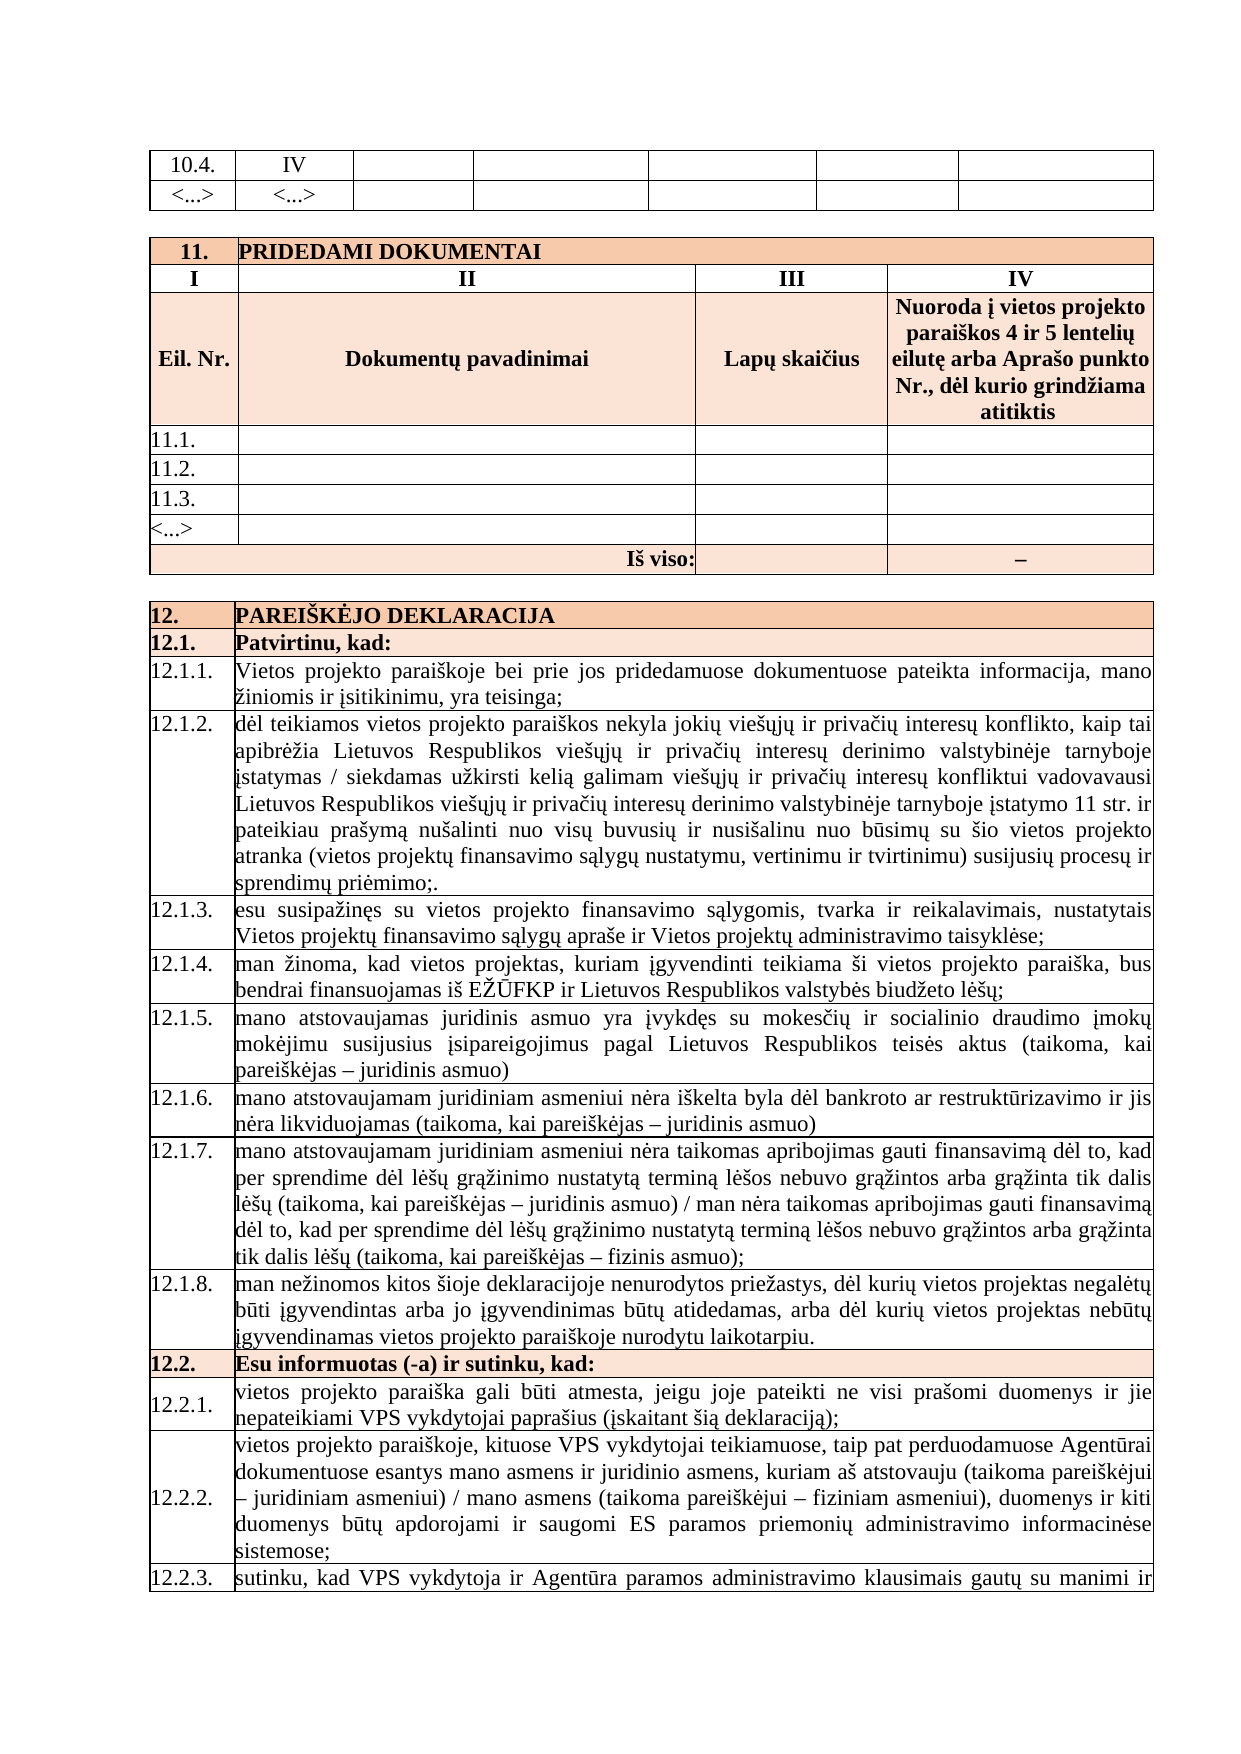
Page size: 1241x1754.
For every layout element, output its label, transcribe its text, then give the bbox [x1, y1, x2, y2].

table_cell Esu informuotas (-a) ir sutinku, kad: [236, 1350, 1153, 1377]
table_cell Vietos projekto paraiškoje bei prie jos pridedamuose dokumentuose pateikta informacija, mano žiniomis ir įsitikinimu, yra teisinga; [236, 657, 1153, 709]
table_cell IV [888, 265, 1153, 292]
table_cell 10.4. [151, 151, 235, 180]
table_cell man žinoma, kad vietos projektas, kuriam įgyvendinti teikiama ši vietos projekto paraiška, bus bendrai finansuojamas iš EŽŪFKP ir Lietuvos Respublikos valstybės biudžeto lėšų; [236, 950, 1153, 1002]
table_cell 12.2.2. [151, 1431, 234, 1563]
table_cell Lapų skaičius [696, 293, 887, 424]
table_cell 12.1.4. [151, 950, 234, 1002]
table_cell [239, 426, 695, 454]
table_cell II [239, 265, 695, 292]
table_header 11. [151, 238, 238, 264]
table_cell 11.2. [151, 455, 238, 484]
table_cell [354, 151, 473, 180]
table_cell 12.2.1. [151, 1378, 234, 1430]
table_cell [474, 181, 648, 209]
table_cell 12.1.3. [151, 896, 234, 949]
table_cell 12.1.2. [151, 711, 234, 895]
table_cell I [151, 265, 238, 292]
table_cell esu susipažinęs su vietos projekto finansavimo sąlygomis, tvarka ir reikalavimais, nustatytais Vietos projektų finansavimo sąlygų apraše ir Vietos projektų administravimo taisyklėse; [236, 896, 1153, 949]
table_header 12. [151, 602, 234, 628]
table_cell 12.1.7. [151, 1138, 234, 1269]
table_cell Patvirtinu, kad: [236, 629, 1153, 656]
table_cell [649, 151, 816, 180]
table_cell [817, 151, 958, 180]
table_header PAREIŠKĖJO DEKLARACIJA [236, 602, 1153, 628]
table_cell man nežinomos kitos šioje deklaracijoje nenurodytos priežastys, dėl kurių vietos projektas negalėtų būti įgyvendintas arba jo įgyvendinimas būtų atidedamas, arba dėl kurių vietos projektas nebūtų įgyvendinamas vietos projekto paraiškoje nurodytu laikotarpiu. [236, 1270, 1153, 1349]
table_cell 12.1.1. [151, 657, 234, 709]
table_cell <...> [151, 515, 238, 544]
table_cell sutinku, kad VPS vykdytoja ir Agentūra paramos administravimo klausimais gautų su manimi ir [236, 1564, 1153, 1591]
table_cell Dokumentų pavadinimai [239, 293, 695, 424]
table_cell III [696, 265, 887, 292]
table_cell [959, 151, 1153, 180]
table_cell <...> [236, 181, 353, 209]
table_cell [888, 515, 1153, 544]
table_cell [888, 455, 1153, 484]
table_cell Iš viso: [151, 545, 695, 573]
table_cell [696, 545, 887, 573]
table_cell – [888, 545, 1153, 573]
table_cell mano atstovaujamam juridiniam asmeniui nėra taikomas apribojimas gauti finansavimą dėl to, kad per sprendime dėl lėšų grąžinimo nustatytą terminą lėšos nebuvo grąžintos arba grąžinta tik dalis lėšų (taikoma, kai pareiškėjas – juridinis asmuo) / man nėra taikomas apribojimas gauti finansavimą dėl to, kad per sprendime dėl lėšų grąžinimo nustatytą terminą lėšos nebuvo grąžintos arba grąžinta tik dalis lėšų (taikoma, kai pareiškėjas – fizinis asmuo); [236, 1138, 1153, 1269]
table_cell 12.1.8. [151, 1270, 234, 1349]
table_cell Nuoroda į vietos projekto paraiškos 4 ir 5 lentelių eilutę arba Aprašo punkto Nr., dėl kurio grindžiama atitiktis [888, 293, 1153, 424]
table_cell 12.2.3. [151, 1564, 234, 1591]
table_cell [474, 151, 648, 180]
table_cell 11.1. [151, 426, 238, 454]
table_cell [696, 455, 887, 484]
table_cell [888, 426, 1153, 454]
table_cell vietos projekto paraiškoje, kituose VPS vykdytojai teikiamuose, taip pat perduodamuose Agentūrai dokumentuose esantys mano asmens ir juridinio asmens, kuriam aš atstovauju (taikoma pareiškėjui – juridiniam asmeniui) / mano asmens (taikoma pareiškėjui – fiziniam asmeniui), duomenys ir kiti duomenys būtų apdorojami ir saugomi ES paramos priemonių administravimo informacinėse sistemose; [236, 1431, 1153, 1563]
table_header PRIDEDAMI DOKUMENTAI [239, 238, 1153, 264]
table_cell vietos projekto paraiška gali būti atmesta, jeigu joje pateikti ne visi prašomi duomenys ir jie nepateikiami VPS vykdytojai paprašius (įskaitant šią deklaraciją); [236, 1378, 1153, 1430]
table_cell [817, 181, 958, 209]
table_cell 12.1.6. [151, 1084, 234, 1136]
table_cell 12.2. [151, 1350, 234, 1377]
table_cell mano atstovaujamam juridiniam asmeniui nėra iškelta byla dėl bankroto ar restruktūrizavimo ir jis nėra likviduojamas (taikoma, kai pareiškėjas – juridinis asmuo) [236, 1084, 1153, 1136]
table_cell [239, 485, 695, 514]
table_cell Eil. Nr. [151, 293, 238, 424]
table_cell [649, 181, 816, 209]
table_cell 12.1. [151, 629, 234, 656]
table_cell mano atstovaujamas juridinis asmuo yra įvykdęs su mokesčių ir socialinio draudimo įmokų mokėjimu susijusius įsipareigojimus pagal Lietuvos Respublikos teisės aktus (taikoma, kai pareiškėjas – juridinis asmuo) [236, 1004, 1153, 1083]
table_cell [696, 485, 887, 514]
table_cell dėl teikiamos vietos projekto paraiškos nekyla jokių viešųjų ir privačių interesų konflikto, kaip tai apibrėžia Lietuvos Respublikos viešųjų ir privačių interesų derinimo valstybinėje tarnyboje įstatymas / siekdamas užkirsti kelią galimam viešųjų ir privačių interesų konfliktui vadovavausi Lietuvos Respublikos viešųjų ir privačių interesų derinimo valstybinėje tarnyboje įstatymo 11 str. ir pateikiau prašymą nušalinti nuo visų buvusių ir nusišalinu nuo būsimų su šio vietos projekto atranka (vietos projektų finansavimo sąlygų nustatymu, vertinimu ir tvirtinimu) susijusių procesų ir sprendimų priėmimo;. [236, 711, 1153, 895]
table_cell [354, 181, 473, 209]
table_cell [959, 181, 1153, 209]
table_cell [239, 455, 695, 484]
table_cell [888, 485, 1153, 514]
table_cell [696, 515, 887, 544]
table_cell 11.3. [151, 485, 238, 514]
table_cell IV [236, 151, 353, 180]
table_cell 12.1.5. [151, 1004, 234, 1083]
table_cell <...> [151, 181, 235, 209]
table_cell [696, 426, 887, 454]
table_cell [239, 515, 695, 544]
